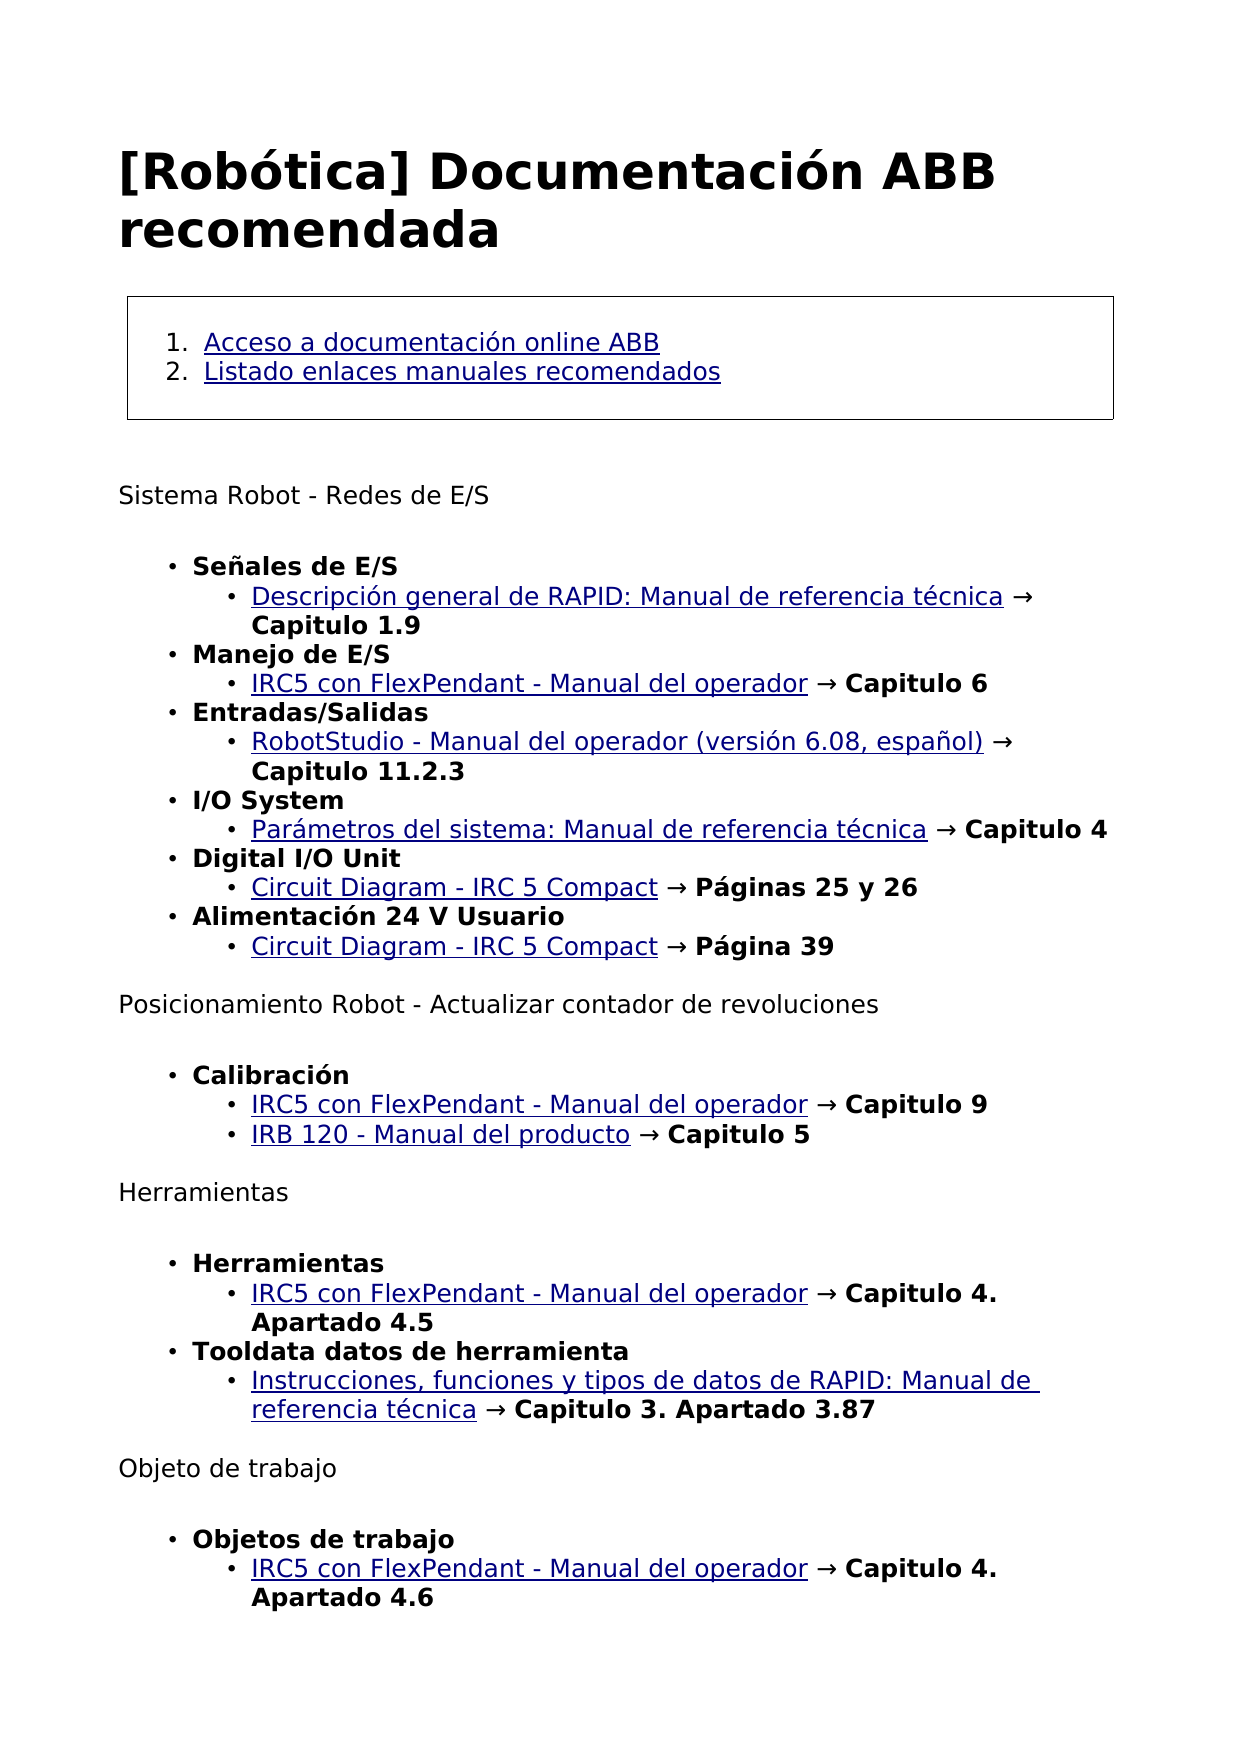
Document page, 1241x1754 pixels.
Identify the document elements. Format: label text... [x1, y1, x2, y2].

text Posicionamiento Robot - Actualizar contador de revoluciones [118, 990, 1122, 1019]
list Herramientas [177, 1250, 1122, 1279]
list Calibración [177, 1062, 1122, 1091]
list Señales de E/S [177, 553, 1122, 582]
list Objetos de trabajo [177, 1525, 1122, 1554]
list IRC5 con FlexPendant - Manual del operador → Capitulo 6 [236, 669, 1122, 698]
text Sistema Robot - Redes de E/S [118, 481, 1122, 511]
list Entradas/Salidas [177, 698, 1122, 728]
list Manejo de E/S [177, 640, 1122, 669]
table_header Acceso a documentación online ABB Listado enlaces manuales recomendados [128, 297, 1113, 419]
list Tooldata datos de herramienta [177, 1337, 1122, 1366]
list I/O System [177, 786, 1122, 815]
text Objeto de trabajo [118, 1454, 1122, 1483]
list Parámetros del sistema: Manual de referencia técnica → Capitulo 4 [236, 815, 1122, 844]
text Herramientas [118, 1178, 1122, 1208]
list RobotStudio - Manual del operador (versión 6.08, español) → Capitulo 11.2.3 [236, 728, 1122, 786]
list Circuit Diagram - IRC 5 Compact → Página 39 [236, 932, 1122, 961]
subtitle [Robótica] Documentación ABB recomendada [118, 143, 1122, 259]
list IRB 120 - Manual del producto → Capitulo 5 [236, 1120, 1122, 1149]
list IRC5 con FlexPendant - Manual del operador → Capitulo 4. Apartado 4.6 [236, 1554, 1122, 1613]
list Descripción general de RAPID: Manual de referencia técnica → Capitulo 1.9 [236, 582, 1122, 640]
list IRC5 con FlexPendant - Manual del operador → Capitulo 9 [236, 1091, 1122, 1120]
list Alimentación 24 V Usuario [177, 903, 1122, 932]
list Instrucciones, funciones y tipos de datos de RAPID: Manual de referencia técnica → Capitulo 3. Apartado 3.87 [236, 1366, 1122, 1425]
list IRC5 con FlexPendant - Manual del operador → Capitulo 4. Apartado 4.5 [236, 1279, 1122, 1337]
list Circuit Diagram - IRC 5 Compact → Páginas 25 y 26 [236, 873, 1122, 903]
list Digital I/O Unit [177, 844, 1122, 873]
